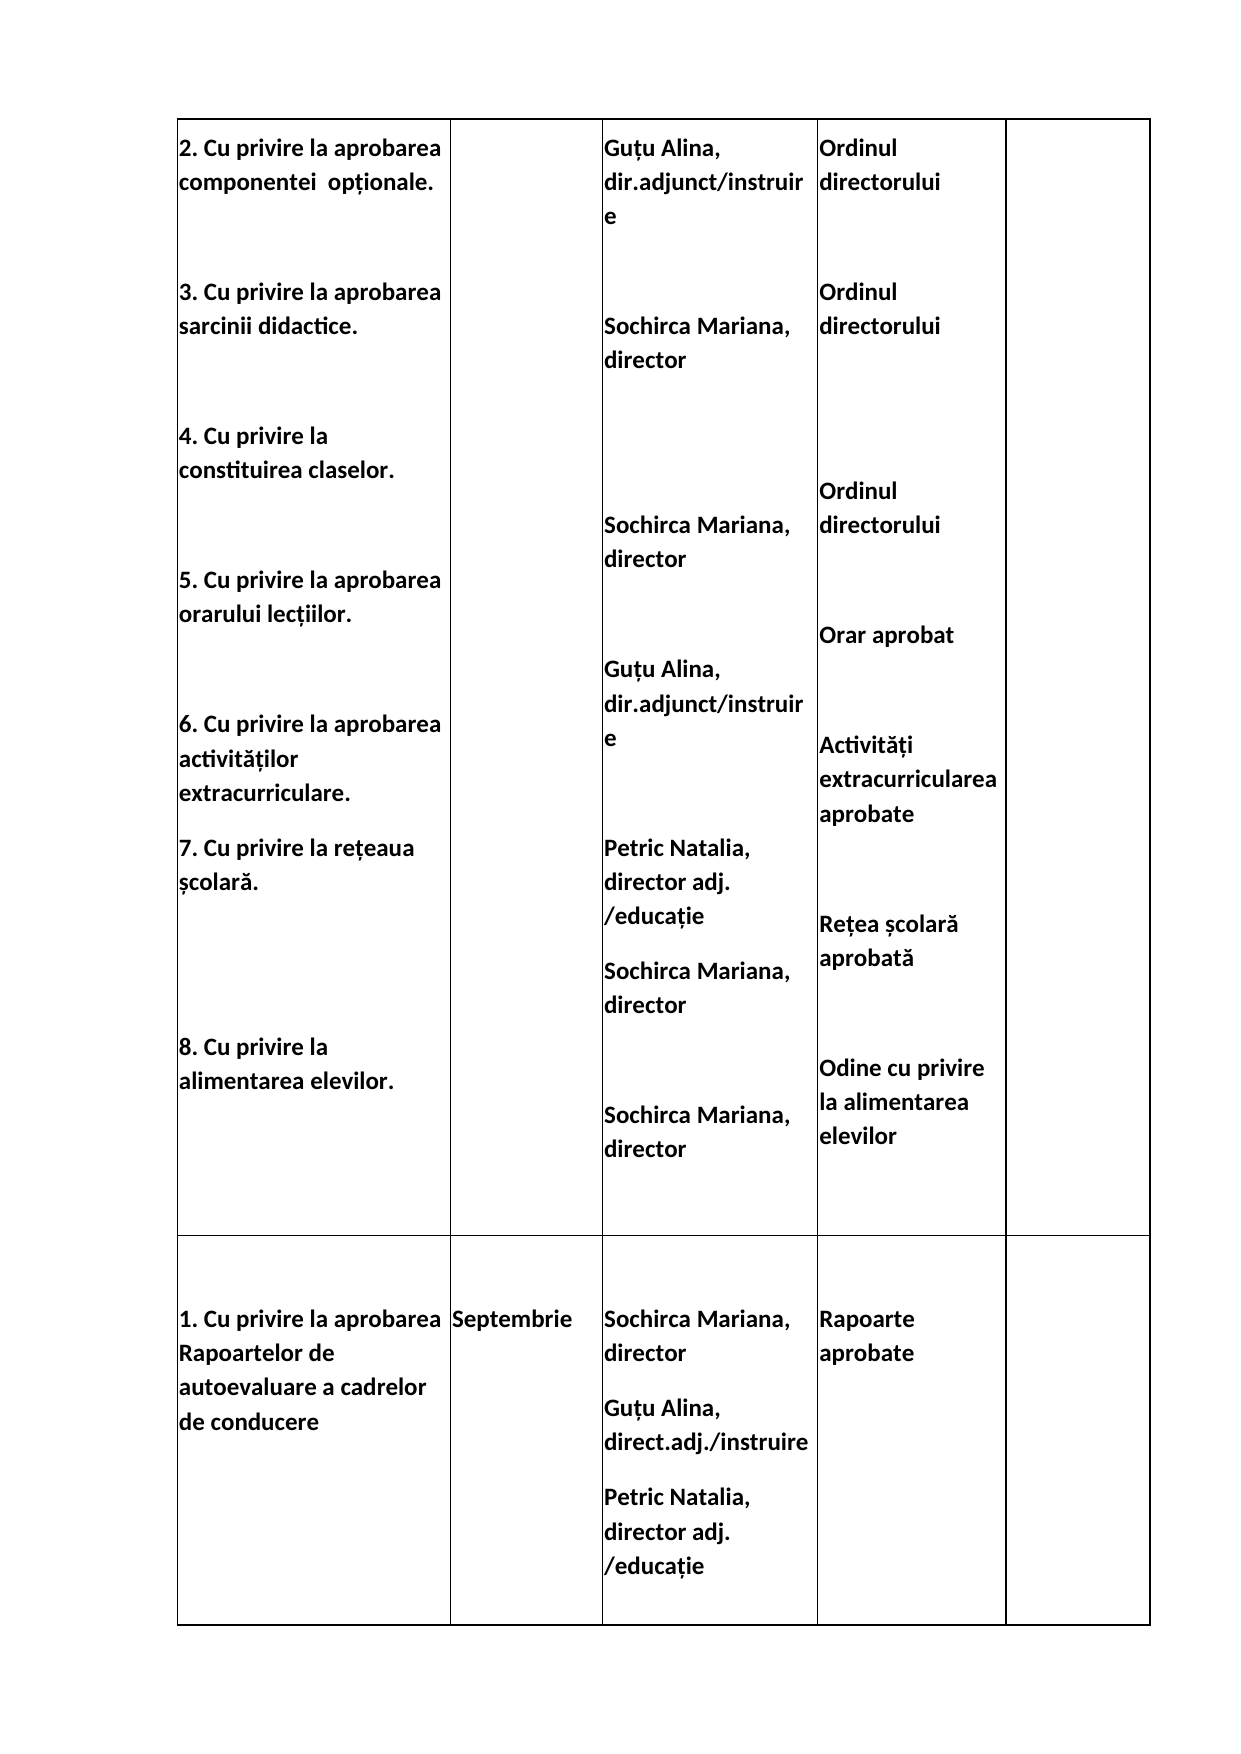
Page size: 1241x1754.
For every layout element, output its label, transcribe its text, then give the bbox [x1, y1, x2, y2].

table_cell 1. Cu privire la aprobarea Rapoartelor de autoevaluare a cadrelor de conducere [178, 1236, 450, 1624]
table_cell [1007, 120, 1149, 1234]
table_cell [451, 120, 602, 1234]
table_cell Rapoarte aprobate [818, 1236, 1005, 1624]
table_cell 2. Cu privire la aprobarea componentei opționale. 3. Cu privire la aprobarea sarcinii didactice. 4. Cu privire la constituirea claselor. 5. Cu privire la aprobarea orarului lecțiilor. 6. Cu privire la aprobarea activităților extracurriculare. 7. Cu privire la rețeaua școlară. 8. Cu privire la alimentarea elevilor. [178, 120, 450, 1234]
table_cell Septembrie [451, 1236, 602, 1624]
table_cell Guțu Alina, dir.adjunct/instruire Sochirca Mariana, director Sochirca Mariana, director Guțu Alina, dir.adjunct/instruire Petric Natalia, director adj. /educație Sochirca Mariana, director Sochirca Mariana, director [603, 120, 817, 1234]
table_cell [1007, 1236, 1149, 1624]
table_cell Sochirca Mariana, director Guțu Alina, direct.adj./instruire Petric Natalia, director adj. /educație [603, 1236, 817, 1624]
table_cell Ordinul directorului Ordinul directorului Ordinul directorului Orar aprobat Activități extracurricularea aprobate Rețea școlară aprobată Odine cu privire la alimentarea elevilor [818, 120, 1005, 1234]
